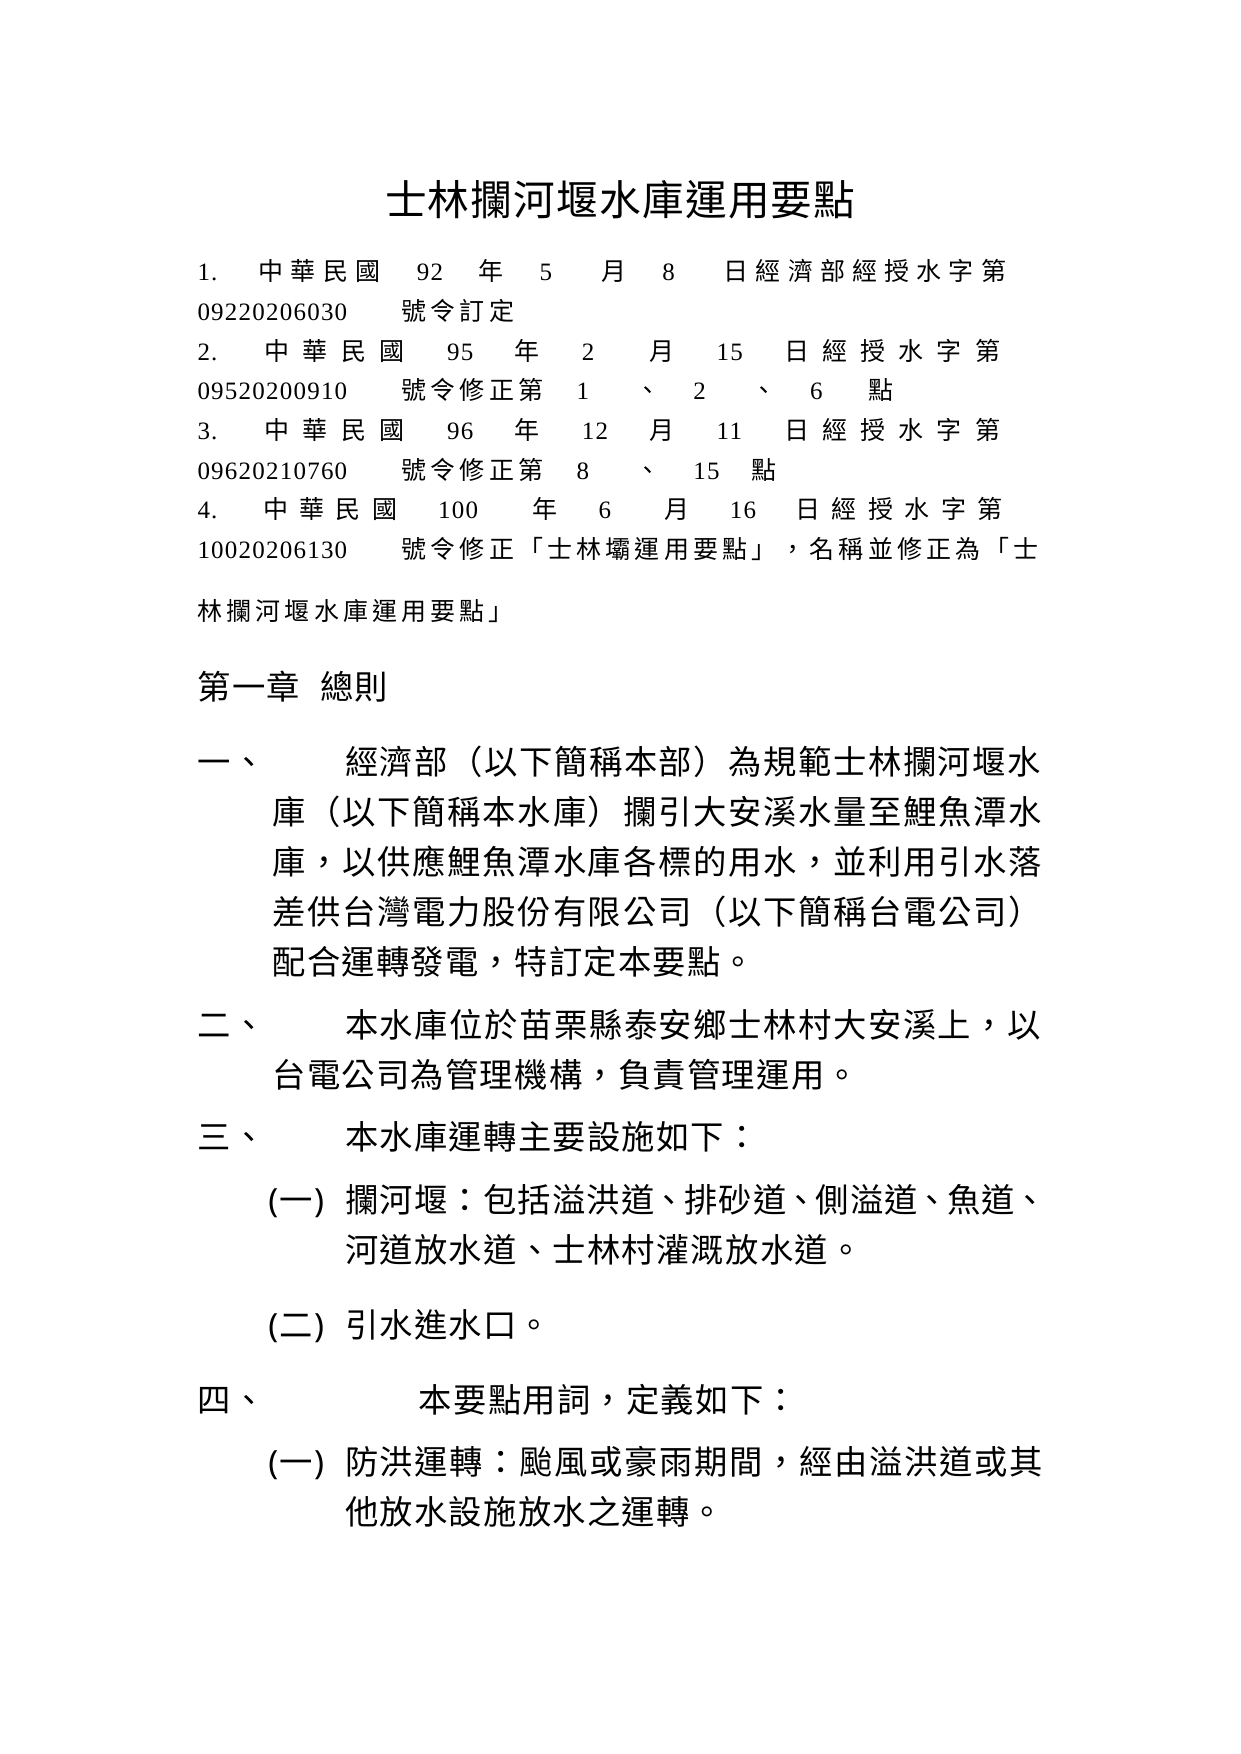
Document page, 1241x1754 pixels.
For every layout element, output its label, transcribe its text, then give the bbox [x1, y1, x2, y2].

list 本要點用詞，定義如下： [197, 1372, 1043, 1422]
list 引水進水口。 [268, 1297, 1043, 1347]
text 2.中華民國95年2月15日經授水字第09520200910號令修正第1、2、6點 [197, 329, 1043, 409]
list 經濟部（以下簡稱本部）為規範士林攔河堰水庫（以下簡稱本水庫）攔引大安溪水量至鯉魚潭水庫，以供應鯉魚潭水庫各標的用水，並利用引水落差供台灣電力股份有限公司（以下簡稱台電公司）配合運轉發電，特訂定本要點。 [197, 734, 1043, 984]
subtitle 第一章 總則 [197, 659, 1043, 709]
list 本水庫位於苗栗縣泰安鄉士林村大安溪上，以台電公司為管理機構，負責管理運用。 [197, 997, 1043, 1097]
subtitle 士林攔河堰水庫運用要點 [197, 175, 1043, 225]
list 防洪運轉：颱風或豪雨期間，經由溢洪道或其他放水設施放水之運轉。 [268, 1434, 1043, 1534]
list 攔河堰：包括溢洪道、排砂道、側溢道、魚道、河道放水道、士林村灌溉放水道。 [268, 1172, 1043, 1272]
text 4.中華民國100年6月16日經授水字第10020206130號令修正「士林壩運用要點」，名稱並修正為「士林攔河堰水庫運用要點」 [197, 488, 1043, 647]
text 1.中華民國92年5月8日經濟部經授水字第09220206030號令訂定 [197, 250, 1043, 329]
text 3.中華民國96年12月11日經授水字第09620210760號令修正第8、15點 [197, 409, 1043, 488]
list 本水庫運轉主要設施如下： [197, 1109, 1043, 1159]
